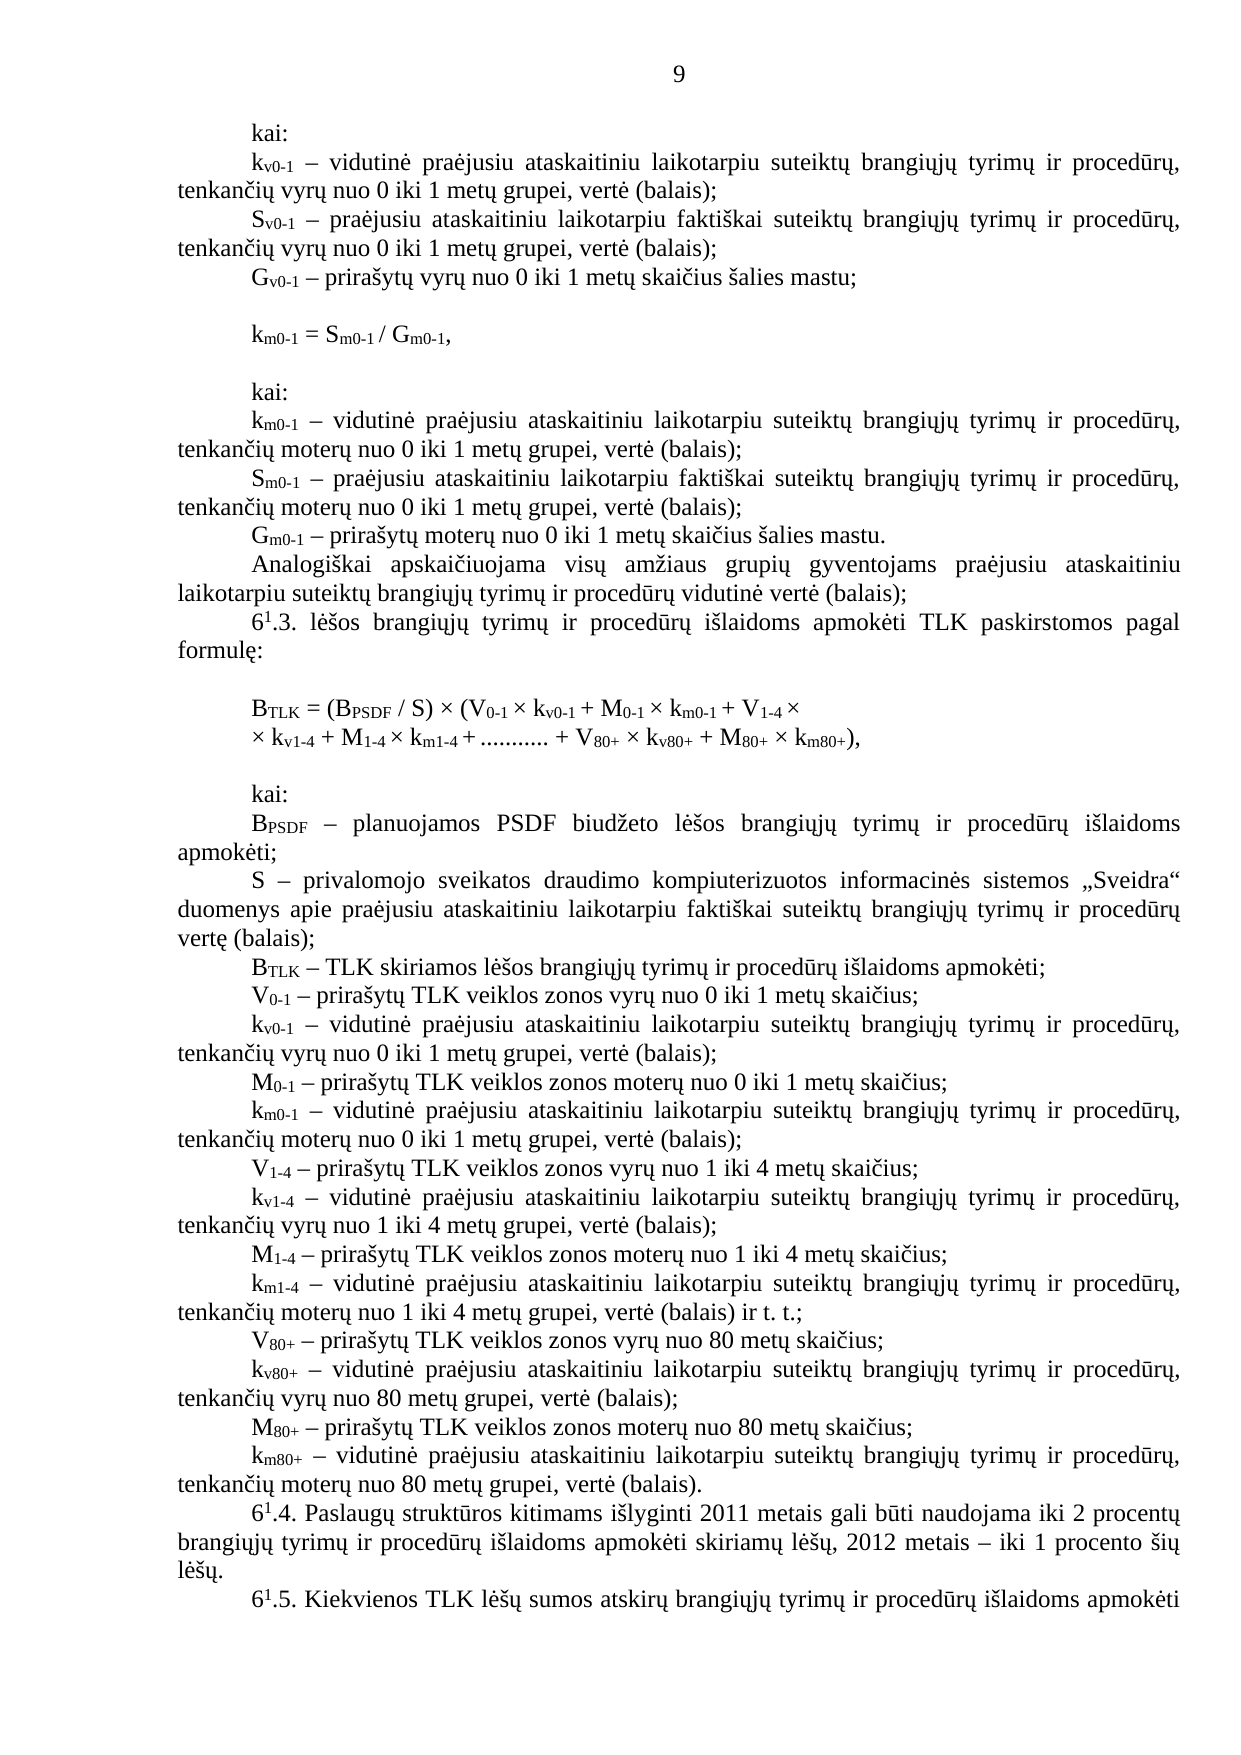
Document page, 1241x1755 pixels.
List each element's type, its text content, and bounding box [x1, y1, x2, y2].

text V0-1 – prirašytų TLK veiklos zonos vyrų nuo 0 iki 1 metų skaičius; [177, 981, 1181, 1009]
text BTLK = (BPSDF / S) × (V0-1 × kv0-1 + M0-1 × km0-1 + V1-4 × [177, 693, 1181, 722]
text BTLK – TLK skiriamos lėšos brangiųjų tyrimų ir procedūrų išlaidoms apmokėti; [177, 952, 1181, 981]
text S – privalomojo sveikatos draudimo kompiuterizuotos informacinės sistemos „Sveidra“ duomenys apie praėjusiu ataskaitiniu laikotarpiu faktiškai suteiktų brangiųjų tyrimų ir procedūrų vertę (balais); [177, 866, 1181, 952]
text km1-4 – vidutinė praėjusiu ataskaitiniu laikotarpiu suteiktų brangiųjų tyrimų ir procedūrų, tenkančių moterų nuo 1 iki 4 metų grupei, vertė (balais) ir t. t.; [177, 1268, 1181, 1326]
text kv0-1 – vidutinė praėjusiu ataskaitiniu laikotarpiu suteiktų brangiųjų tyrimų ir procedūrų, tenkančių vyrų nuo 0 iki 1 metų grupei, vertė (balais); [177, 1009, 1181, 1067]
text Analogiškai apskaičiuojama visų amžiaus grupių gyventojams praėjusiu ataskaitiniu laikotarpiu suteiktų brangiųjų tyrimų ir procedūrų vidutinė vertė (balais); [177, 549, 1181, 607]
text Gv0-1 – prirašytų vyrų nuo 0 iki 1 metų skaičius šalies mastu; [177, 262, 1181, 291]
text kai: [177, 377, 1181, 406]
text kai: [177, 118, 1181, 147]
text V80+ – prirašytų TLK veiklos zonos vyrų nuo 80 metų skaičius; [177, 1326, 1181, 1354]
text km0-1 = Sm0-1 / Gm0-1, [177, 319, 1181, 348]
text km80+ – vidutinė praėjusiu ataskaitiniu laikotarpiu suteiktų brangiųjų tyrimų ir procedūrų, tenkančių moterų nuo 80 metų grupei, vertė (balais). [177, 1441, 1181, 1498]
text BPSDF – planuojamos PSDF biudžeto lėšos brangiųjų tyrimų ir procedūrų išlaidoms apmokėti; [177, 808, 1181, 866]
text km0-1 – vidutinė praėjusiu ataskaitiniu laikotarpiu suteiktų brangiųjų tyrimų ir procedūrų, tenkančių moterų nuo 0 iki 1 metų grupei, vertė (balais); [177, 406, 1181, 463]
text 61.3. lėšos brangiųjų tyrimų ir procedūrų išlaidoms apmokėti TLK paskirstomos pagal formulę: [177, 607, 1181, 664]
text 61.5. Kiekvienos TLK lėšų sumos atskirų brangiųjų tyrimų ir procedūrų išlaidoms apmokėti [177, 1584, 1181, 1613]
text kai: [177, 779, 1181, 808]
text × kv1-4 + M1-4 × km1-4 + ........... + V80+ × kv80+ + M80+ × km80+), [177, 722, 1181, 751]
text M80+ – prirašytų TLK veiklos zonos moterų nuo 80 metų skaičius; [177, 1412, 1181, 1441]
text kv1-4 – vidutinė praėjusiu ataskaitiniu laikotarpiu suteiktų brangiųjų tyrimų ir procedūrų, tenkančių vyrų nuo 1 iki 4 metų grupei, vertė (balais); [177, 1182, 1181, 1239]
text M0-1 – prirašytų TLK veiklos zonos moterų nuo 0 iki 1 metų skaičius; [177, 1067, 1181, 1096]
text V1-4 – prirašytų TLK veiklos zonos vyrų nuo 1 iki 4 metų skaičius; [177, 1153, 1181, 1182]
text km0-1 – vidutinė praėjusiu ataskaitiniu laikotarpiu suteiktų brangiųjų tyrimų ir procedūrų, tenkančių moterų nuo 0 iki 1 metų grupei, vertė (balais); [177, 1096, 1181, 1153]
text Sv0-1 – praėjusiu ataskaitiniu laikotarpiu faktiškai suteiktų brangiųjų tyrimų ir procedūrų, tenkančių vyrų nuo 0 iki 1 metų grupei, vertė (balais); [177, 204, 1181, 262]
text Sm0-1 – praėjusiu ataskaitiniu laikotarpiu faktiškai suteiktų brangiųjų tyrimų ir procedūrų, tenkančių moterų nuo 0 iki 1 metų grupei, vertė (balais); [177, 463, 1181, 521]
text M1-4 – prirašytų TLK veiklos zonos moterų nuo 1 iki 4 metų skaičius; [177, 1239, 1181, 1268]
text kv80+ – vidutinė praėjusiu ataskaitiniu laikotarpiu suteiktų brangiųjų tyrimų ir procedūrų, tenkančių vyrų nuo 80 metų grupei, vertė (balais); [177, 1354, 1181, 1412]
text 61.4. Paslaugų struktūros kitimams išlyginti 2011 metais gali būti naudojama iki 2 procentų brangiųjų tyrimų ir procedūrų išlaidoms apmokėti skiriamų lėšų, 2012 metais – iki 1 procento šių lėšų. [177, 1498, 1181, 1584]
text kv0-1 – vidutinė praėjusiu ataskaitiniu laikotarpiu suteiktų brangiųjų tyrimų ir procedūrų, tenkančių vyrų nuo 0 iki 1 metų grupei, vertė (balais); [177, 147, 1181, 204]
text Gm0-1 – prirašytų moterų nuo 0 iki 1 metų skaičius šalies mastu. [177, 521, 1181, 549]
